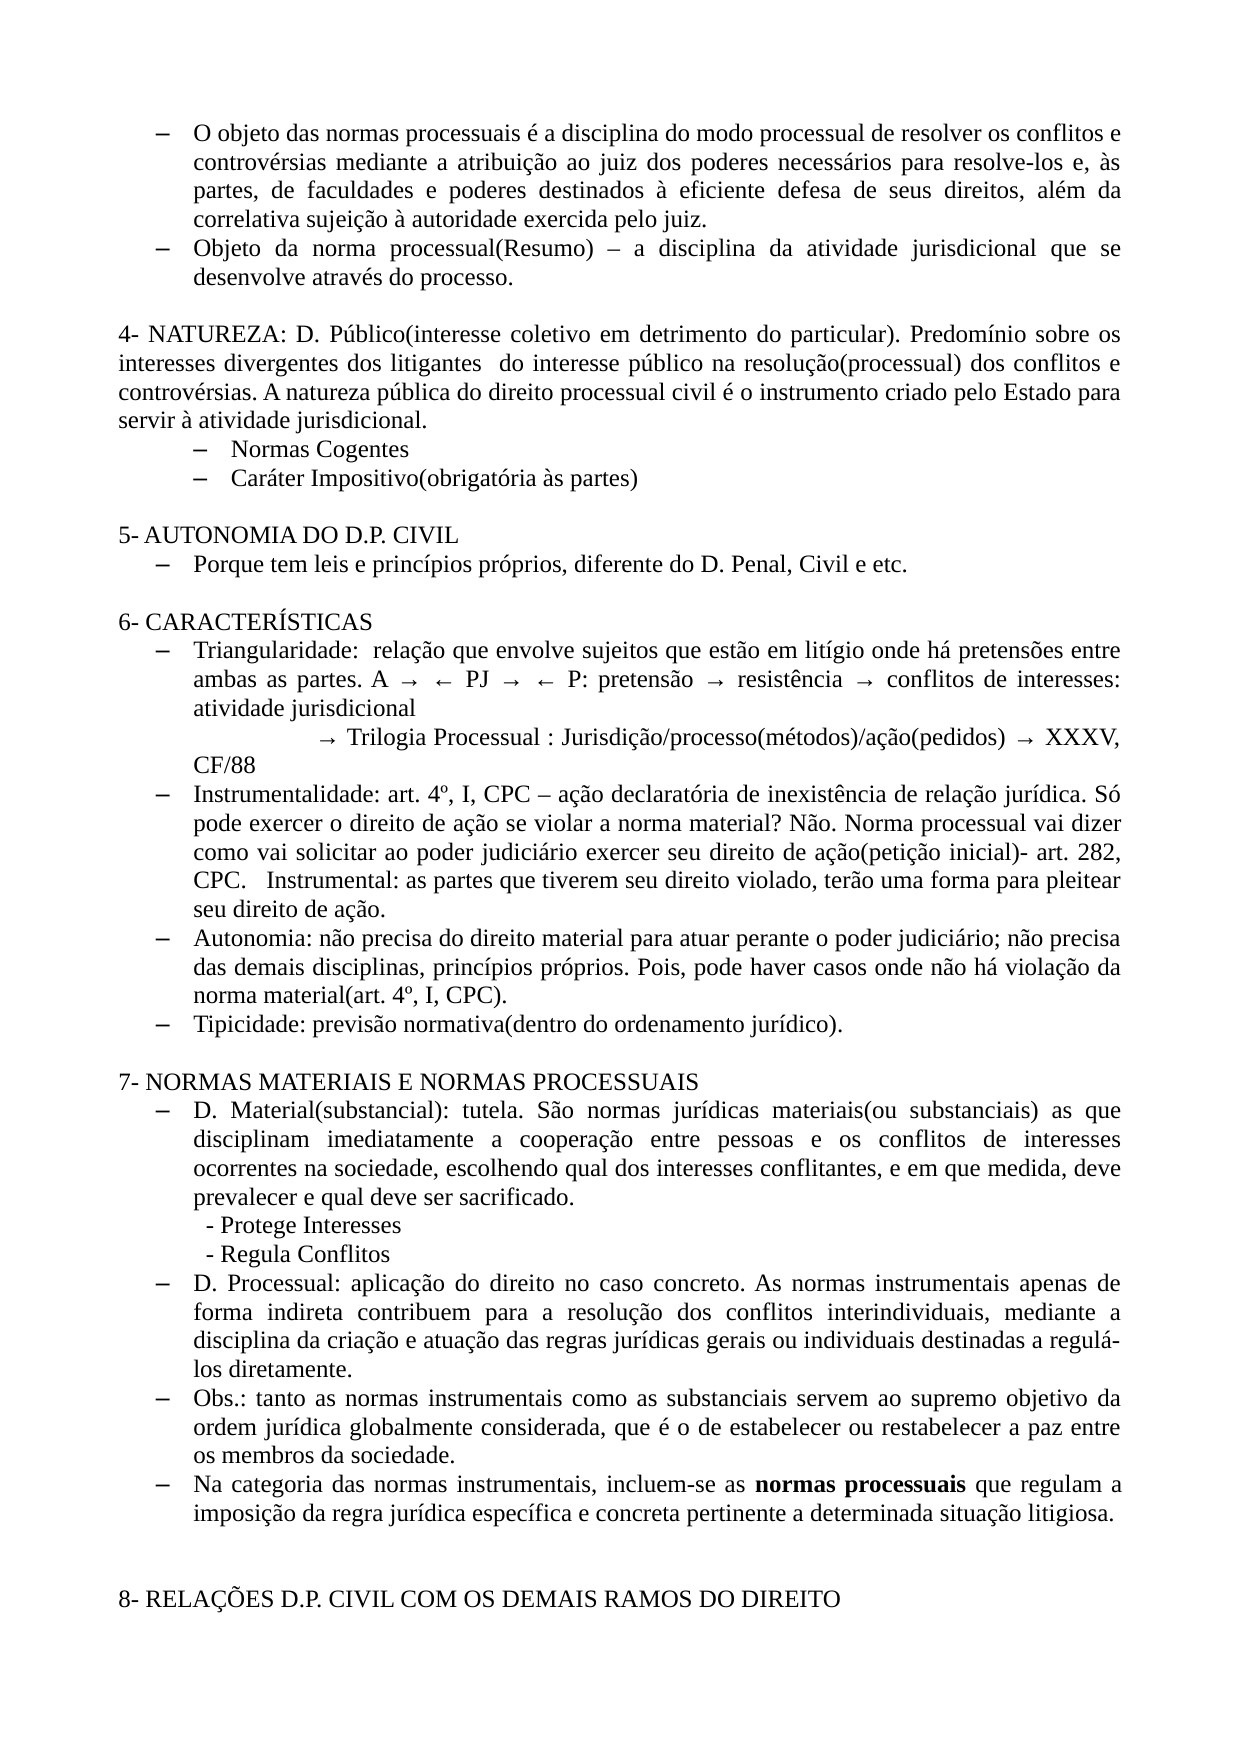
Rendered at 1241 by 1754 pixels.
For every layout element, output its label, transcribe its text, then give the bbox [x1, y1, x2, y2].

list Instrumentalidade: art. 4º, I, CPC – ação declaratória de inexistência de relação jurídica. Só pode exercer o direito de ação se violar a norma material? Não. Norma processual vai dizer como vai solicitar ao poder judiciário exercer seu direito de ação(petição inicial)- art. 282, CPC. Instrumental: as partes que tiverem seu direito violado, terão uma forma para pleitear seu direito de ação. [156, 779, 1122, 923]
list - Regula Conflitos [156, 1239, 1122, 1268]
list Normas Cogentes [193, 434, 1122, 463]
list O objeto das normas processuais é a disciplina do modo processual de resolver os conflitos e controvérsias mediante a atribuição ao juiz dos poderes necessários para resolve-los e, às partes, de faculdades e poderes destinados à eficiente defesa de seus direitos, além da correlativa sujeição à autoridade exercida pelo juiz. [156, 118, 1122, 233]
list Autonomia: não precisa do direito material para atuar perante o poder judiciário; não precisa das demais disciplinas, princípios próprios. Pois, pode haver casos onde não há violação da norma material(art. 4º, I, CPC). [156, 923, 1122, 1009]
list Obs.: tanto as normas instrumentais como as substanciais servem ao supremo objetivo da ordem jurídica globalmente considerada, que é o de estabelecer ou restabelecer a paz entre os membros da sociedade. [156, 1383, 1122, 1469]
list Tipicidade: previsão normativa(dentro do ordenamento jurídico). [156, 1009, 1122, 1038]
text 4- NATUREZA: D. Público(interesse coletivo em detrimento do particular). Predomínio sobre os interesses divergentes dos litigantes do interesse público na resolução(processual) dos conflitos e controvérsias. A natureza pública do direito processual civil é o instrumento criado pelo Estado para servir à atividade jurisdicional. [118, 319, 1122, 434]
list Objeto da norma processual(Resumo) – a disciplina da atividade jurisdicional que se desenvolve através do processo. [156, 233, 1122, 291]
list Triangularidade: relação que envolve sujeitos que estão em litígio onde há pretensões entre ambas as partes. A → ← PJ → ← P: pretensão → resistência → conflitos de interesses: atividade jurisdicional [156, 636, 1122, 722]
list D. Material(substancial): tutela. São normas jurídicas materiais(ou substanciais) as que disciplinam imediatamente a cooperação entre pessoas e os conflitos de interesses ocorrentes na sociedade, escolhendo qual dos interesses conflitantes, e em que medida, deve prevalecer e qual deve ser sacrificado. [156, 1096, 1122, 1211]
text 5- AUTONOMIA DO D.P. CIVIL [118, 521, 1122, 549]
list Caráter Impositivo(obrigatória às partes) [193, 463, 1122, 492]
text 7- NORMAS MATERIAIS E NORMAS PROCESSUAIS [118, 1067, 1122, 1096]
list Na categoria das normas instrumentais, incluem-se as normas processuais que regulam a imposição da regra jurídica específica e concreta pertinente a determinada situação litigiosa. [156, 1469, 1122, 1527]
list - Protege Interesses [156, 1211, 1122, 1239]
text 8- RELAÇÕES D.P. CIVIL COM OS DEMAIS RAMOS DO DIREITO [118, 1584, 1122, 1613]
text 6- CARACTERÍSTICAS [118, 607, 1122, 636]
list Porque tem leis e princípios próprios, diferente do D. Penal, Civil e etc. [156, 549, 1122, 578]
list D. Processual: aplicação do direito no caso concreto. As normas instrumentais apenas de forma indireta contribuem para a resolução dos conflitos interindividuais, mediante a disciplina da criação e atuação das regras jurídicas gerais ou individuais destinadas a regulá-los diretamente. [156, 1268, 1122, 1383]
list → Trilogia Processual : Jurisdição/processo(métodos)/ação(pedidos) → XXXV, CF/88 [156, 722, 1122, 779]
